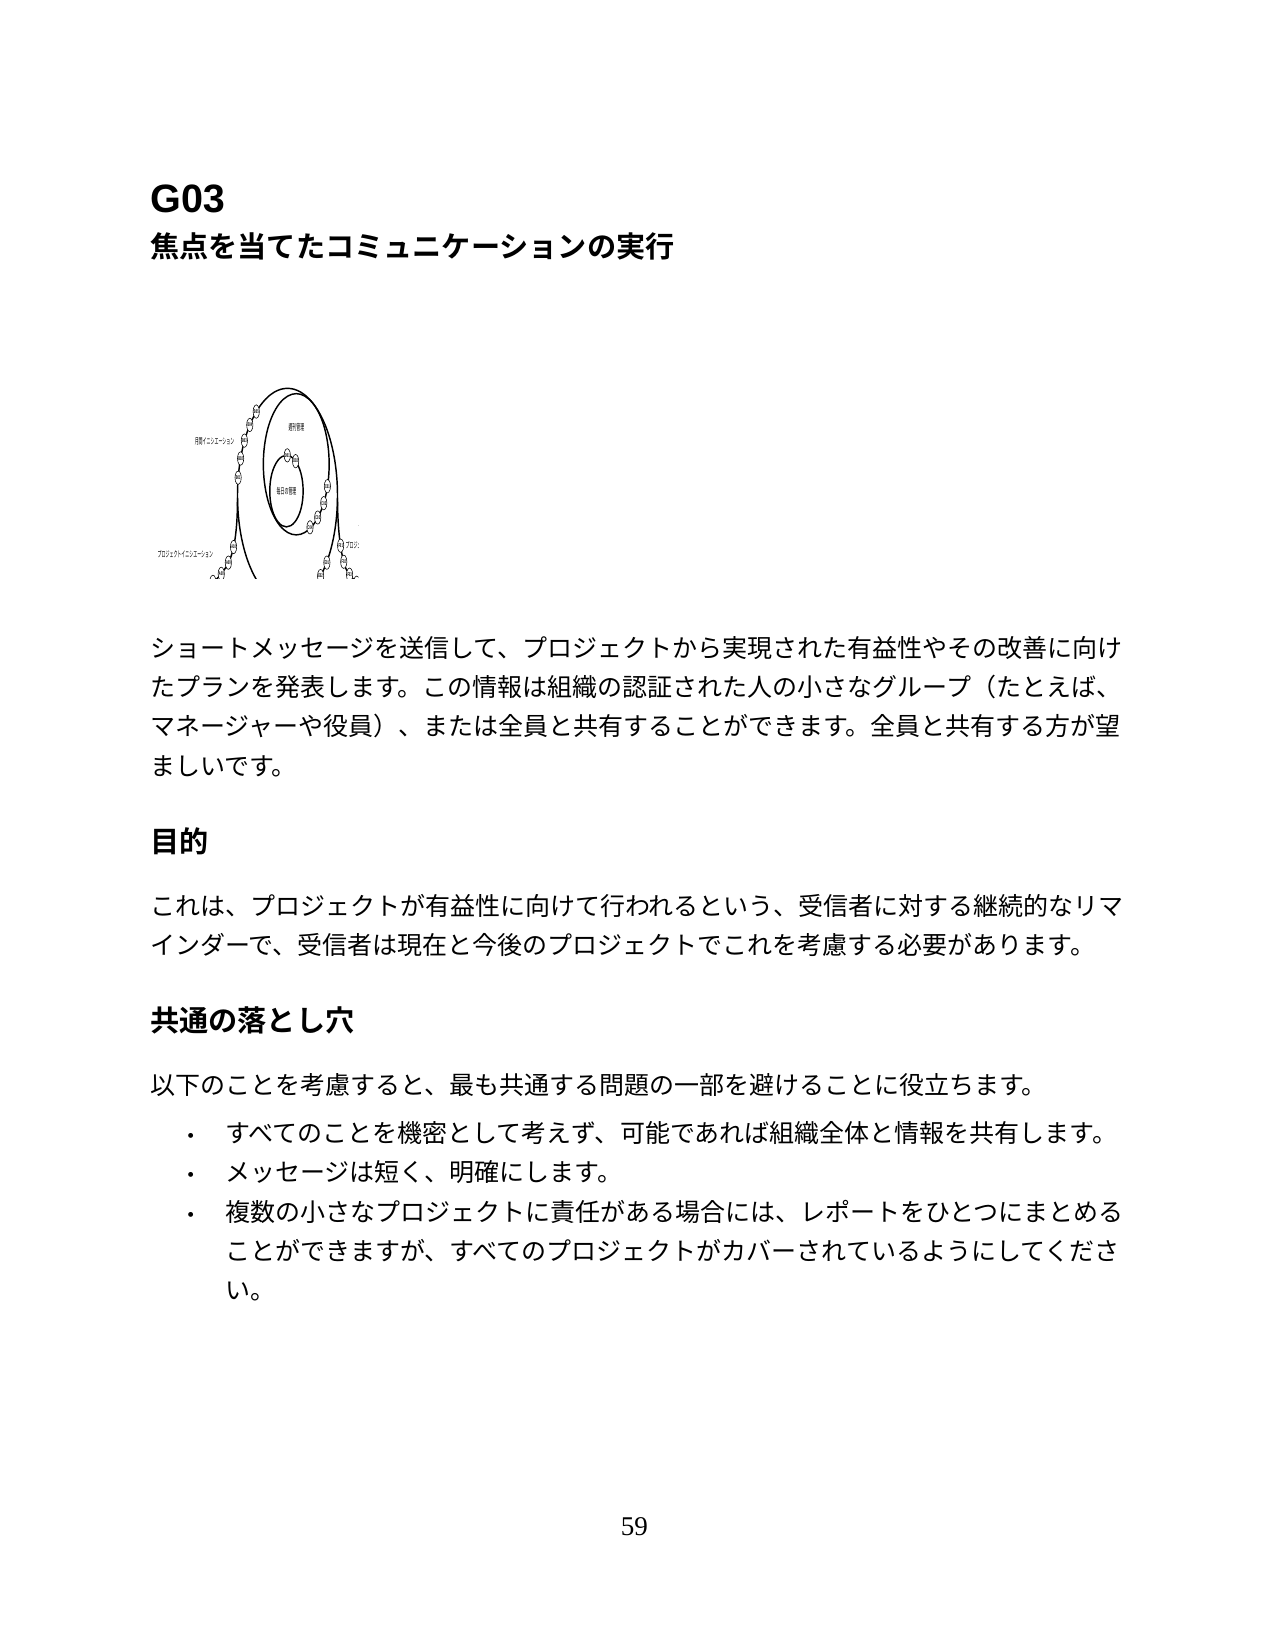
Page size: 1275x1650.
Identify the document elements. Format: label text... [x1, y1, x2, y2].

text 以下のことを考慮すると、最も共通する問題の一部を避けることに役立ちます。 [150, 1068, 1125, 1102]
text これは、プロジェクトが有益性に向けて行われるという、受信者に対する継続的なリマインダーで、受信者は現在と今後のプロジェクトでこれを考慮する必要があります。 [150, 888, 1125, 962]
subtitle G03 焦点を当てたコミュニケーションの実行 [150, 175, 1125, 266]
list すべてのことを機密として考えず、可能であれば組織全体と情報を共有します。 [187, 1116, 1125, 1150]
text ショートメッセージを送信して、プロジェクトから実現された有益性やその改善に向けたプランを発表します。この情報は組織の認証された人の小さなグループ（たとえば、マネージャーや役員）、または全員と共有することができます。全員と共有する方が望ましいです。 [150, 631, 1125, 782]
list メッセージは短く、明確にします。 [187, 1155, 1125, 1189]
subtitle 目的 [150, 821, 1125, 861]
subtitle 共通の落とし穴 [150, 1001, 1125, 1040]
list 複数の小さなプロジェクトに責任がある場合には、レポートをひとつにまとめることができますが、すべてのプロジェクトがカバーされているようにしてください。 [187, 1194, 1125, 1307]
